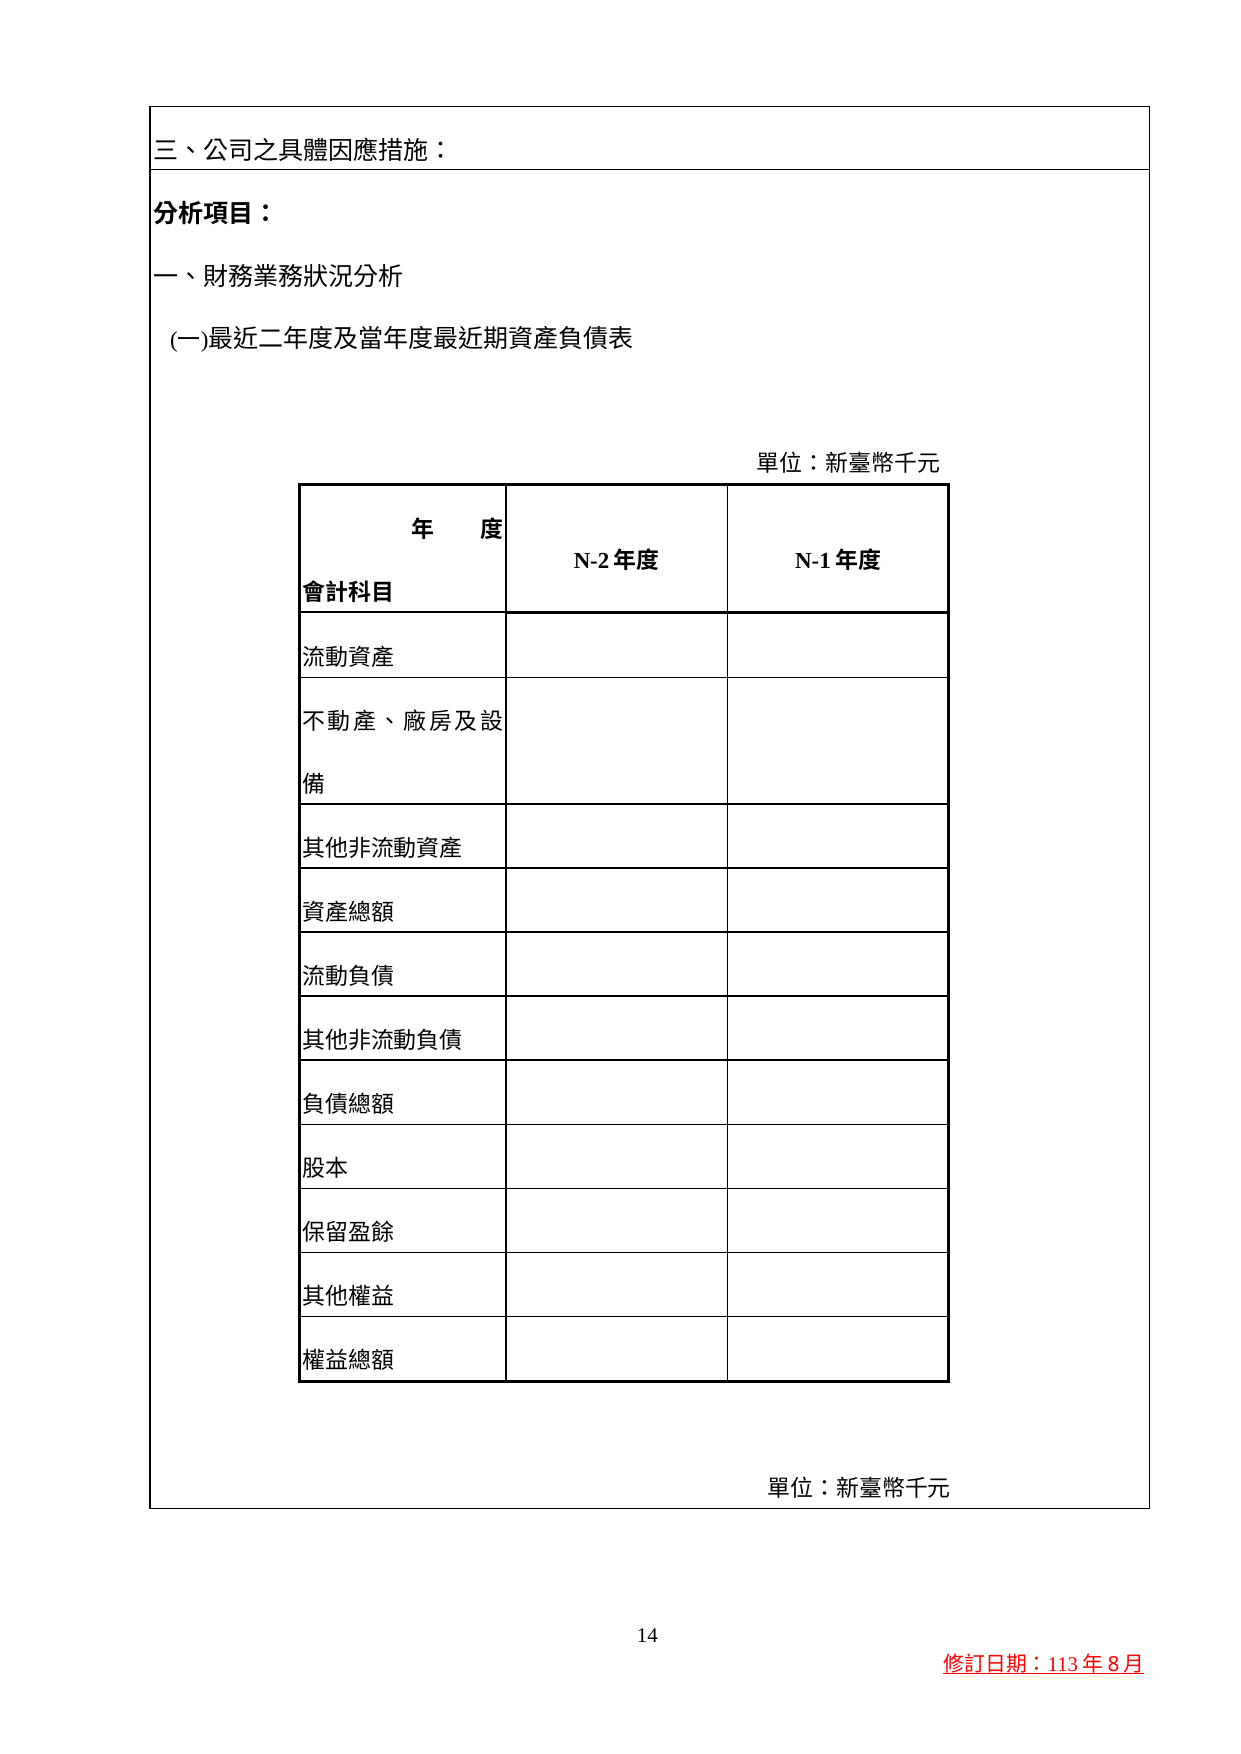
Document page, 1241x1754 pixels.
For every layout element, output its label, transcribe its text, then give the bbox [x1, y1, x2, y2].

table_cell 不動產、廠房及設備 [301, 678, 505, 803]
table_cell [728, 1253, 947, 1316]
table_cell [728, 805, 947, 867]
table_cell [507, 1189, 727, 1252]
table_cell 資產總額 [301, 869, 505, 931]
table_cell [507, 805, 727, 867]
table_cell 流動資產 [301, 613, 505, 677]
table_header N-1年度 [728, 486, 947, 611]
table_cell [728, 1061, 947, 1123]
table_cell 負債總額 [301, 1061, 505, 1123]
table_cell [507, 678, 727, 803]
table_cell [728, 1125, 947, 1187]
table_cell 保留盈餘 [301, 1189, 505, 1252]
table_cell 三、公司之具體因應措施： [151, 107, 1149, 169]
table_cell 其他非流動負債 [301, 997, 505, 1059]
table_cell 股本 [301, 1125, 505, 1187]
table_cell [507, 1253, 727, 1316]
table_cell [507, 1061, 727, 1123]
table_cell 權益總額 [301, 1317, 505, 1380]
table_cell [728, 997, 947, 1059]
table_cell 其他權益 [301, 1253, 505, 1316]
table_cell [507, 869, 727, 931]
table_cell [728, 869, 947, 931]
table_cell [728, 614, 947, 677]
table_cell [728, 678, 947, 803]
table_cell [507, 933, 727, 995]
table_cell [728, 1189, 947, 1252]
table_cell 流動負債 [301, 933, 505, 995]
table_cell [728, 933, 947, 995]
table_cell [507, 1317, 727, 1380]
table_cell [507, 997, 727, 1059]
table_cell [507, 614, 727, 677]
table_header N-2年度 [507, 486, 727, 611]
table_cell [507, 1125, 727, 1187]
table_cell [728, 1317, 947, 1380]
table_cell 分析項目： 一、財務業務狀況分析 (一)最近二年度及當年度最近期資產負債表 單位：新臺幣千元 單位：新臺幣千元 請簡要說明之(預付款項、無形資產、暫付款、其他應收款或存出保證金有大幅增加者，請說明其增加原因、交易對象及合理性，預付款項有無實質上係資金貸與他人性質者等) (二)最近二年度及當年度最近期綜合損益表 單位：新臺幣千元 單位：新臺幣千元 請簡要說明之 二、營運週轉分析-分析最近二年度及當年度最近期列示流動比率、速動比率、應收款項週轉率、存貨週轉率、負債比率及來自營業活動現金流量明細表 單位：新臺幣千元 資料來源： 註1：若有當月合併營業收入較上月及去年同期變動達50%，且金額達新臺幣30,000千元，或最近三個月之合併營業收入累積變動達100%，且差異金額達新臺幣60,000千元者，須加強分析應收帳款週轉率及存貨週轉率之變動有無異常情事。 註2：下表僅供參考，另最近三個月之負債比率皆未達60%者，無須計算。 N年截至最近一個月 單位：新臺幣千元 請簡要說明之 最近一年內重大訊息分析（請就是否對財務業務有重大影響分析） 本中心函示應辦事項之查證情形 其他分析 (一)對該公司未來三個月預計個體及合併現金收支情形之評估意見 (下列分析不包括受限制銀行存款，並應確實評估未來現金收支與融資來源之合理性) (應注意重要子公司資金狀況有無異常情形及該公司未來三個月合併現金收支預測表編製是否合理可行。倘公司本身營運狀況不佳(例如:重要主管異動頻繁、持續虧損、週轉情形或現金收支情形不佳與銀行可使用融資額度不足等，請綜合評估各項營運指標)，且轉投資比重較高者，亦應注意該公司現金收支預測表編製之合理性。) N年 月至 月之個體現金收支預測表 單位：新臺幣千元 資料來源： N年 月至 月之合併現金收支預測表 單位：新臺幣千元 資料來源： 請簡要說明之 (二)該公司及其子公司目前銀行可使用融資額度情形之評估意見 (應列明借款之限制條件) 單位：新臺幣千元 註：即放款到期時，無需自行匯入資金還款，如應收帳款及票據融資等 請簡要說明之(即將於二個月內到期之重大融資合約，應一併說明該公司之辦理續約情形或因應措施) (三)對該公司具體改善措施說明之評估意見 六、分析結論 [151, 170, 1149, 1508]
table_header 年 度 會計科目 [301, 486, 505, 611]
table_cell 其他非流動資產 [301, 805, 505, 867]
